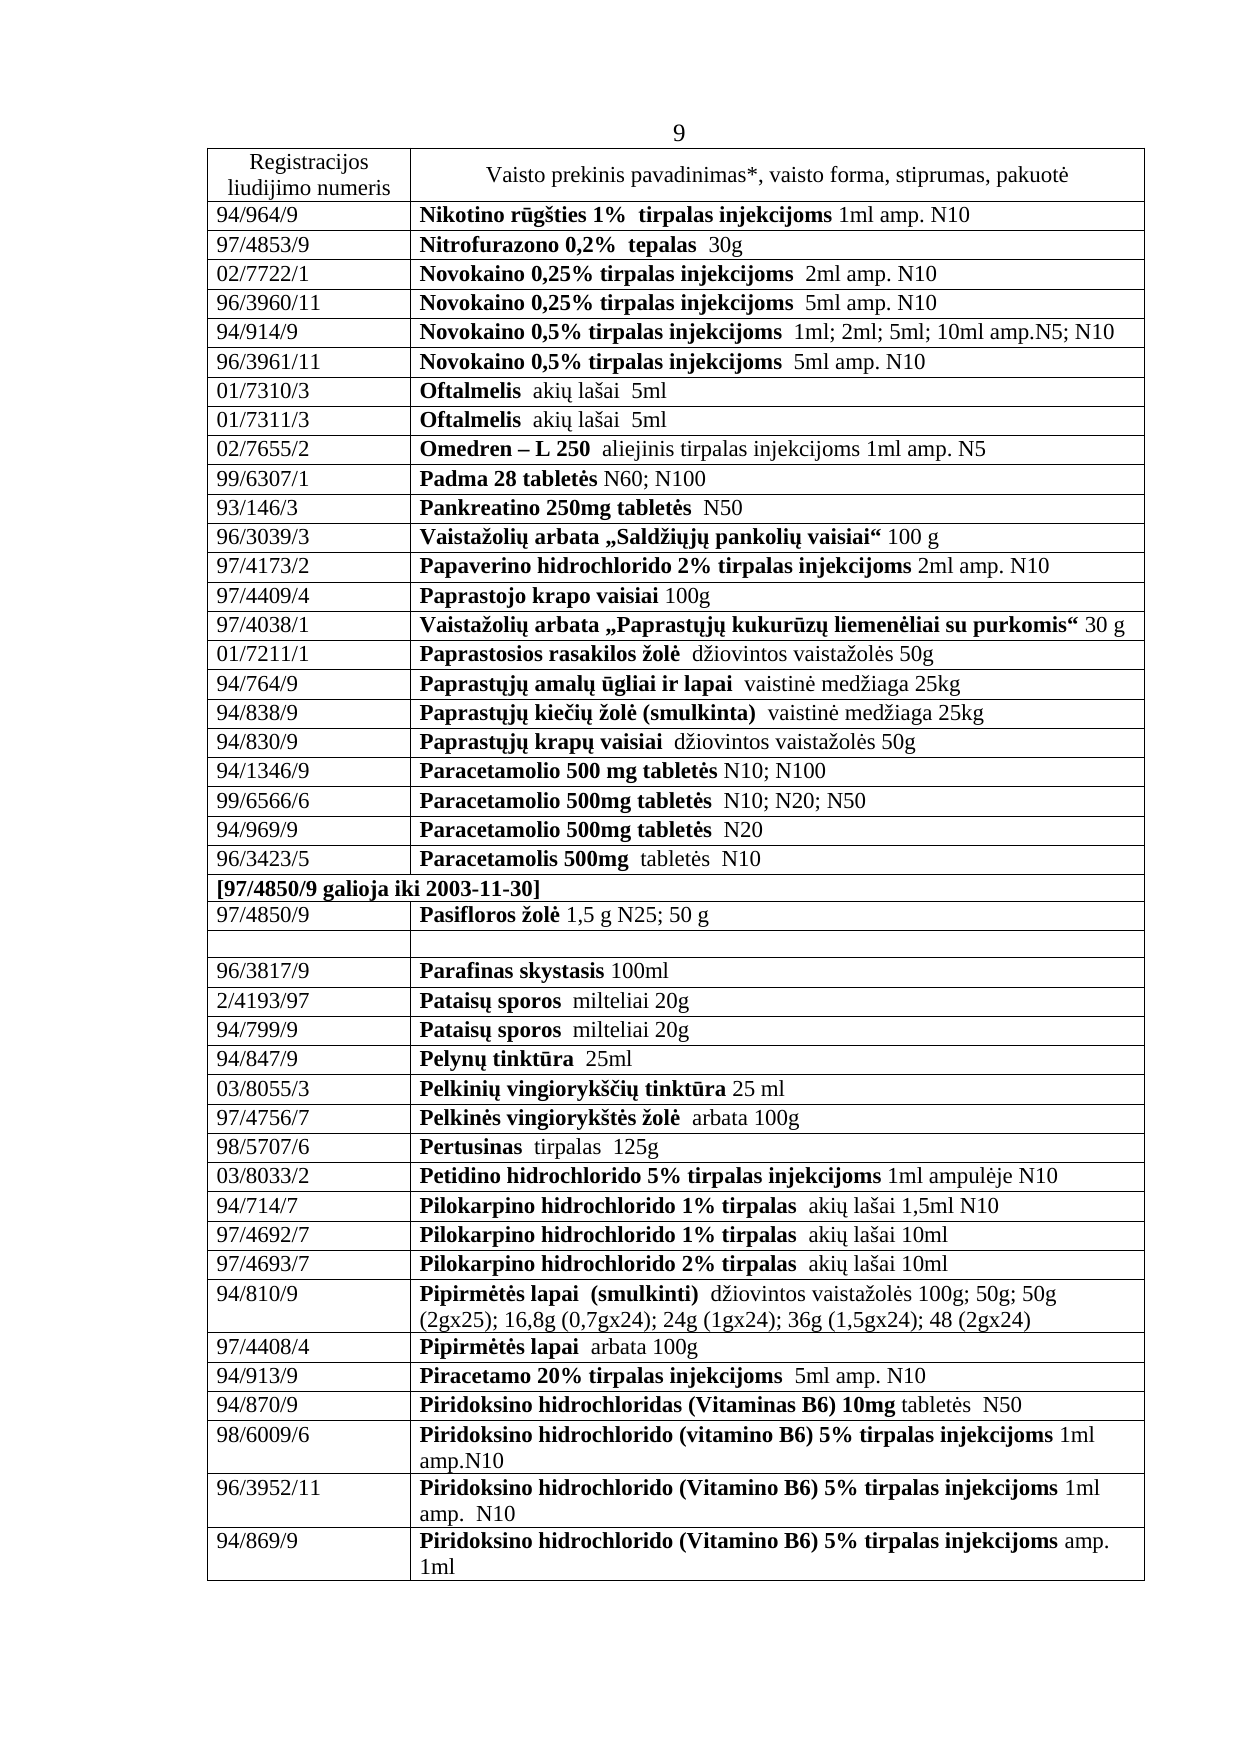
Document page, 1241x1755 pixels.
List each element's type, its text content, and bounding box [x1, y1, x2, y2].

table_cell [1145, 552, 1155, 581]
table_cell 98/6009/6 [208, 1421, 410, 1473]
table_cell 97/4756/7 [208, 1105, 410, 1133]
table_cell 93/146/3 [208, 495, 410, 523]
table_cell [1145, 318, 1155, 347]
table_cell Padma 28 tabletės N60; N100 [411, 465, 1144, 493]
table_cell Paracetamolio 500mg tabletės N10; N20; N50 [411, 787, 1144, 816]
table_header Registracijos liudijimo numeris [208, 149, 410, 201]
table_cell [1145, 1473, 1155, 1527]
table_cell [1145, 1527, 1155, 1580]
table_cell [1145, 874, 1155, 901]
table_cell 96/3960/11 [208, 290, 410, 318]
table_cell [1145, 581, 1155, 611]
table_cell 94/847/9 [208, 1046, 410, 1074]
table_cell Petidino hidrochlorido 5% tirpalas injekcijoms 1ml ampulėje N10 [411, 1163, 1144, 1191]
table_cell [1145, 728, 1155, 757]
table_cell 96/3039/3 [208, 524, 410, 552]
table_cell 94/838/9 [208, 700, 410, 728]
table_cell [208, 931, 410, 957]
table_cell 96/3952/11 [208, 1474, 410, 1527]
table_cell [1145, 986, 1155, 1016]
table_cell [1145, 1362, 1155, 1391]
table_cell [1145, 523, 1155, 552]
table_cell [1145, 1332, 1155, 1362]
table_cell 94/913/9 [208, 1363, 410, 1391]
table_cell [411, 931, 1144, 957]
table_cell 97/4693/7 [208, 1251, 410, 1279]
table_cell 02/7655/2 [208, 436, 410, 464]
table_cell [1145, 347, 1155, 376]
table_cell 94/964/9 [208, 202, 410, 230]
table_cell [1145, 816, 1155, 845]
table_cell Piridoksino hidrochloridas (Vitaminas B6) 10mg tabletės N50 [411, 1392, 1144, 1420]
table_cell [1145, 1420, 1155, 1473]
table_cell [1145, 230, 1155, 259]
table_cell 96/3817/9 [208, 958, 410, 986]
table_cell 94/714/7 [208, 1192, 410, 1221]
table_cell Paprastųjų kiečių žolė (smulkinta) vaistinė medžiaga 25kg [411, 700, 1144, 728]
table_cell Parafinas skystasis 100ml [411, 958, 1144, 986]
table_cell [1145, 1191, 1155, 1221]
table_cell Novokaino 0,5% tirpalas injekcijoms 1ml; 2ml; 5ml; 10ml amp.N5; N10 [411, 319, 1144, 347]
table_cell Pasifloros žolė 1,5 g N25; 50 g [411, 902, 1144, 930]
table_cell [1145, 757, 1155, 786]
table_cell Pataisų sporos milteliai 20g [411, 988, 1144, 1016]
table_cell [1145, 259, 1155, 289]
table_cell 01/7310/3 [208, 378, 410, 406]
table_cell Novokaino 0,5% tirpalas injekcijoms 5ml amp. N10 [411, 348, 1144, 376]
table_cell 01/7211/1 [208, 641, 410, 669]
table_cell [1145, 1045, 1155, 1074]
table_cell [1145, 699, 1155, 728]
table_cell [1145, 640, 1155, 669]
table_cell [1145, 1162, 1155, 1191]
table_cell Pelynų tinktūra 25ml [411, 1046, 1144, 1074]
table_cell Pankreatino 250mg tabletės N50 [411, 495, 1144, 523]
table_cell Paprastųjų amalų ūgliai ir lapai vaistinė medžiaga 25kg [411, 670, 1144, 698]
table_cell 94/810/9 [208, 1280, 410, 1332]
table_cell Pipirmėtės lapai arbata 100g [411, 1333, 1144, 1362]
table_cell 97/4853/9 [208, 231, 410, 259]
table_cell 94/799/9 [208, 1017, 410, 1045]
table_cell Vaistažolių arbata „Saldžiųjų pankolių vaisiai“ 100 g [411, 524, 1144, 552]
table_cell Papaverino hidrochlorido 2% tirpalas injekcijoms 2ml amp. N10 [411, 553, 1144, 581]
table_cell 94/869/9 [208, 1528, 410, 1580]
table_cell 03/8033/2 [208, 1163, 410, 1191]
table_cell Paracetamolis 500mg tabletės N10 [411, 846, 1144, 874]
table_cell 02/7722/1 [208, 260, 410, 289]
table_cell [1145, 1250, 1155, 1279]
table_cell [1145, 1016, 1155, 1045]
table_cell [1145, 901, 1155, 930]
table_cell Pelkinės vingiorykštės žolė arbata 100g [411, 1105, 1144, 1133]
table_cell Pilokarpino hidrochlorido 1% tirpalas akių lašai 10ml [411, 1222, 1144, 1250]
table_cell 97/4173/2 [208, 553, 410, 581]
table_cell [1145, 611, 1155, 640]
table_cell Paprastojo krapo vaisiai 100g [411, 583, 1144, 611]
table_cell Paracetamolio 500 mg tabletės N10; N100 [411, 758, 1144, 786]
table_cell 97/4408/4 [208, 1333, 410, 1362]
table_cell Pelkinių vingiorykščių tinktūra 25 ml [411, 1075, 1144, 1103]
table_cell Paprastosios rasakilos žolė džiovintos vaistažolės 50g [411, 641, 1144, 669]
table_cell 03/8055/3 [208, 1075, 410, 1103]
table_cell 2/4193/97 [208, 988, 410, 1016]
table_cell [1145, 1391, 1155, 1420]
table_cell Piracetamo 20% tirpalas injekcijoms 5ml amp. N10 [411, 1363, 1144, 1391]
table_cell Pataisų sporos milteliai 20g [411, 1017, 1144, 1045]
table_cell Oftalmelis akių lašai 5ml [411, 407, 1144, 435]
table_cell Vaistažolių arbata „Paprastųjų kukurūzų liemenėliai su purkomis“ 30 g [411, 612, 1144, 640]
table_cell Pilokarpino hidrochlorido 2% tirpalas akių lašai 10ml [411, 1251, 1144, 1279]
table_cell 94/969/9 [208, 817, 410, 845]
table_cell [1145, 1221, 1155, 1250]
table_cell 94/1346/9 [208, 758, 410, 786]
table_cell Paracetamolio 500mg tabletės N20 [411, 817, 1144, 845]
table_cell Oftalmelis akių lašai 5ml [411, 378, 1144, 406]
table_cell [1145, 376, 1155, 406]
table_cell 97/4038/1 [208, 612, 410, 640]
table_cell [1145, 201, 1155, 230]
table_cell 94/914/9 [208, 319, 410, 347]
table_cell [1145, 435, 1155, 464]
table_cell 97/4409/4 [208, 583, 410, 611]
table_cell Pertusinas tirpalas 125g [411, 1134, 1144, 1162]
table_cell 97/4850/9 [208, 902, 410, 930]
table_cell Novokaino 0,25% tirpalas injekcijoms 5ml amp. N10 [411, 290, 1144, 318]
table_cell [1145, 930, 1155, 957]
table_header [1145, 148, 1155, 201]
table_cell [1145, 494, 1155, 523]
table_cell [1145, 406, 1155, 435]
table_cell 99/6307/1 [208, 465, 410, 493]
table_cell [1145, 669, 1155, 698]
table_cell 94/764/9 [208, 670, 410, 698]
table_cell 98/5707/6 [208, 1134, 410, 1162]
table_cell [97/4850/9 galioja iki 2003-11-30] [208, 875, 1144, 901]
table_cell Paprastųjų krapų vaisiai džiovintos vaistažolės 50g [411, 729, 1144, 757]
table_cell [1145, 786, 1155, 816]
table_cell Piridoksino hidrochlorido (vitamino B6) 5% tirpalas injekcijoms 1ml amp.N10 [411, 1421, 1144, 1473]
table_cell [1145, 1074, 1155, 1103]
table_cell 96/3423/5 [208, 846, 410, 874]
table_cell 99/6566/6 [208, 787, 410, 816]
table_cell Piridoksino hidrochlorido (Vitamino B6) 5% tirpalas injekcijoms amp. 1ml [411, 1528, 1144, 1580]
table_cell 01/7311/3 [208, 407, 410, 435]
table_cell [1145, 845, 1155, 874]
table_cell [1145, 1133, 1155, 1162]
table_cell Omedren – L 250 aliejinis tirpalas injekcijoms 1ml amp. N5 [411, 436, 1144, 464]
table_cell 96/3961/11 [208, 348, 410, 376]
table_cell 94/830/9 [208, 729, 410, 757]
table_cell Nikotino rūgšties 1% tirpalas injekcijoms 1ml amp. N10 [411, 202, 1144, 230]
table_cell [1145, 957, 1155, 986]
table_cell Pilokarpino hidrochlorido 1% tirpalas akių lašai 1,5ml N10 [411, 1192, 1144, 1221]
table_cell [1145, 1104, 1155, 1133]
table_cell Novokaino 0,25% tirpalas injekcijoms 2ml amp. N10 [411, 260, 1144, 289]
table_header Vaisto prekinis pavadinimas*, vaisto forma, stiprumas, pakuotė [411, 149, 1144, 201]
table_cell [1145, 289, 1155, 318]
table_cell 94/870/9 [208, 1392, 410, 1420]
table_cell Piridoksino hidrochlorido (Vitamino B6) 5% tirpalas injekcijoms 1ml amp. N10 [411, 1474, 1144, 1527]
table_cell 97/4692/7 [208, 1222, 410, 1250]
table_cell [1145, 464, 1155, 493]
table_cell [1145, 1279, 1155, 1332]
table_cell Pipirmėtės lapai (smulkinti) džiovintos vaistažolės 100g; 50g; 50g (2gx25); 16,8g (0,7gx24); 24g (1gx24); 36g (1,5gx24); 48 (2gx24) [411, 1280, 1144, 1332]
table_cell Nitrofurazono 0,2% tepalas 30g [411, 231, 1144, 259]
